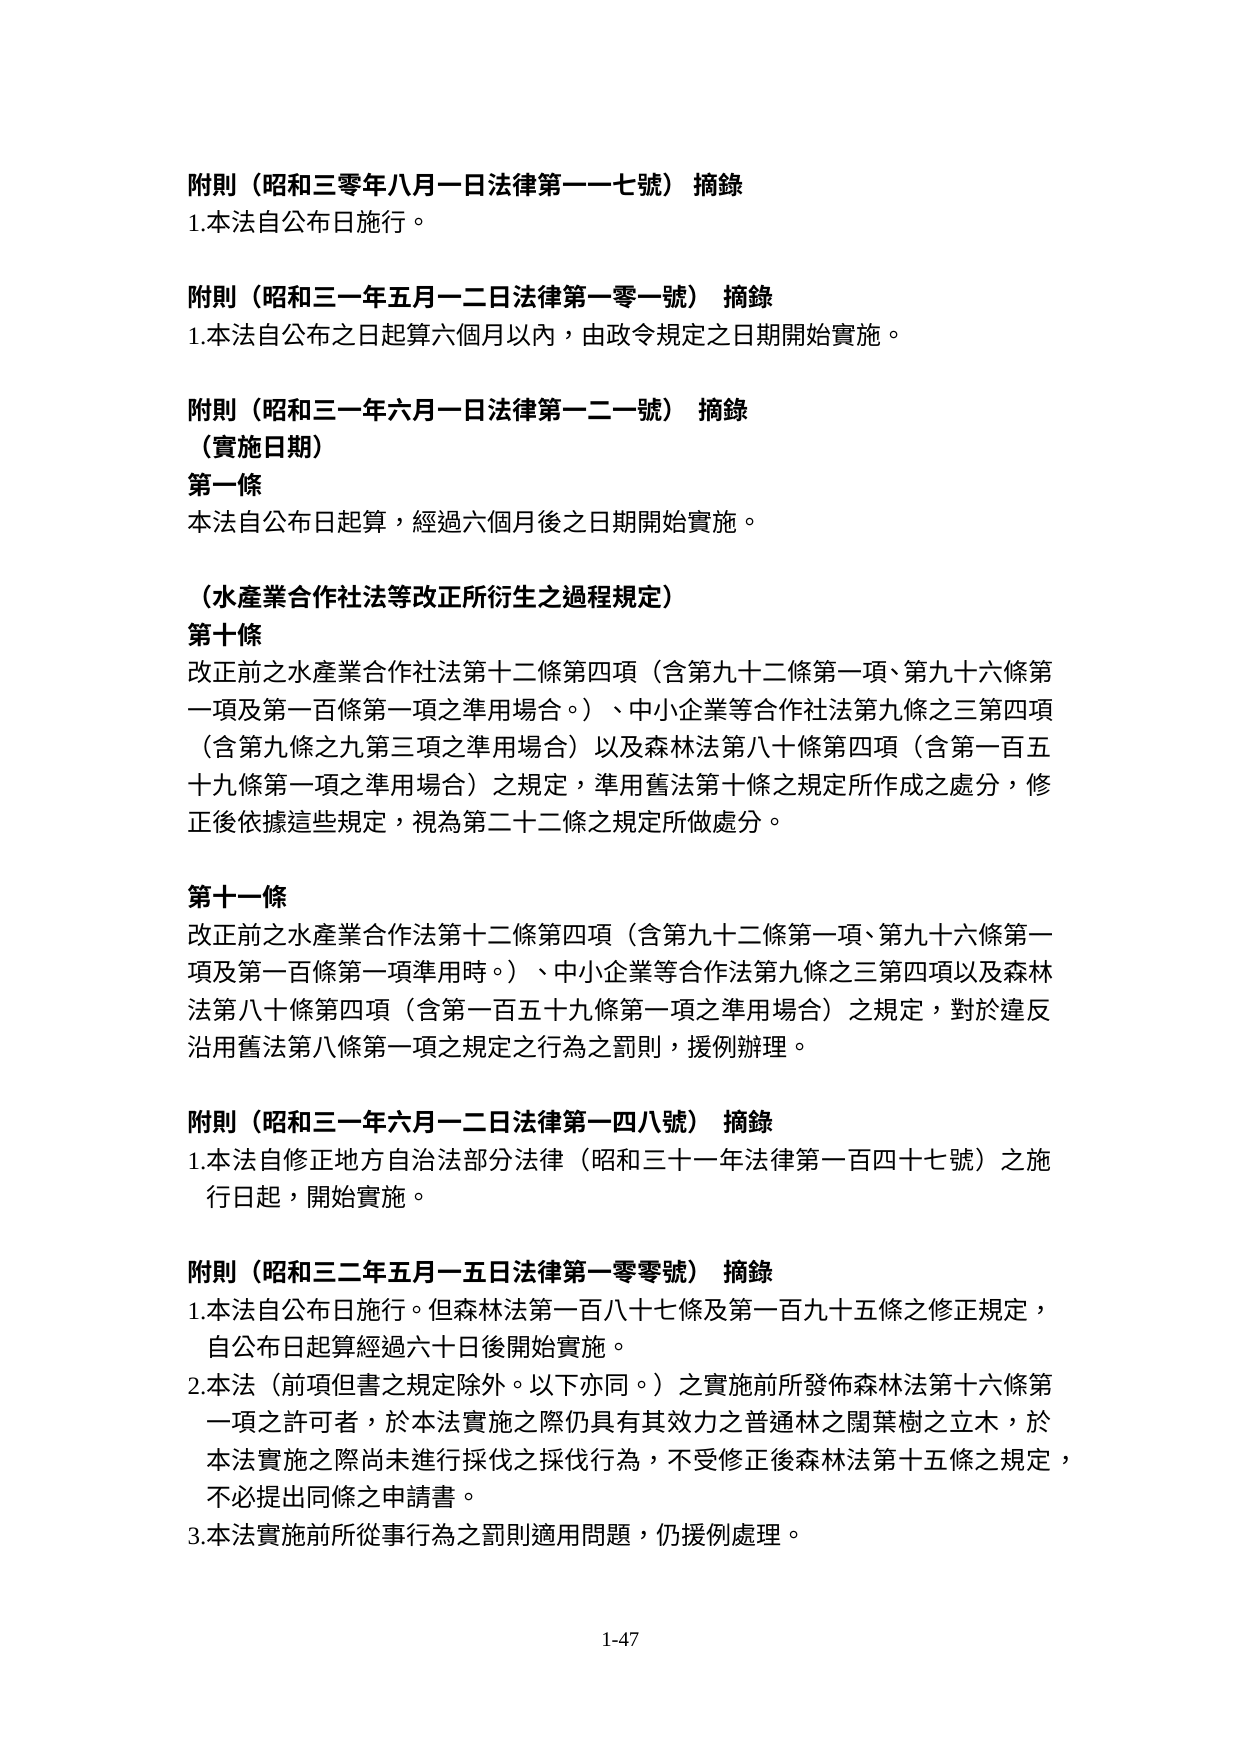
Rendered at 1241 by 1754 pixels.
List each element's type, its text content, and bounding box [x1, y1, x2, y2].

text 第十條 [187, 614, 1053, 652]
text 改正前之水產業合作法第十二條第四項（含第九十二條第一項、第九十六條第一項及第一百條第一項準用時。）、中小企業等合作法第九條之三第四項以及森林法第八十條第四項（含第一百五十九條第一項之準用場合）之規定，對於違反沿用舊法第八條第一項之規定之行為之罰則，援例辦理。 [187, 914, 1053, 1064]
text 附則（昭和三零年八月一日法律第一一七號） 摘錄 [187, 164, 1053, 202]
text 1.本法自公布之日起算六個月以內，由政令規定之日期開始實施。 [187, 314, 1053, 352]
text （水產業合作社法等改正所衍生之過程規定） [187, 577, 1053, 614]
text 附則（昭和三一年六月一二日法律第一四八號） 摘錄 [187, 1102, 1053, 1139]
text 1.本法自公布日施行。 [187, 202, 1053, 239]
text 附則（昭和三一年五月一二日法律第一零一號） 摘錄 [187, 277, 1053, 314]
text 3.本法實施前所從事行為之罰則適用問題，仍援例處理。 [187, 1514, 1053, 1552]
text 第一條 [187, 464, 1053, 502]
text 附則（昭和三二年五月一五日法律第一零零號） 摘錄 [187, 1252, 1053, 1289]
text 第十一條 [187, 877, 1053, 914]
text 附則（昭和三一年六月一日法律第一二一號） 摘錄 [187, 389, 1053, 427]
text （實施日期） [187, 427, 1053, 464]
text 改正前之水產業合作社法第十二條第四項（含第九十二條第一項、第九十六條第一項及第一百條第一項之準用場合。）、中小企業等合作社法第九條之三第四項（含第九條之九第三項之準用場合）以及森林法第八十條第四項（含第一百五十九條第一項之準用場合）之規定，準用舊法第十條之規定所作成之處分，修正後依據這些規定，視為第二十二條之規定所做處分。 [187, 652, 1053, 839]
text 1.本法自公布日施行。但森林法第一百八十七條及第一百九十五條之修正規定，自公布日起算經過六十日後開始實施。 [187, 1289, 1053, 1364]
text 本法自公布日起算，經過六個月後之日期開始實施。 [187, 502, 1053, 539]
text 1.本法自修正地方自治法部分法律（昭和三十一年法律第一百四十七號）之施行日起，開始實施。 [187, 1139, 1053, 1214]
text 2.本法（前項但書之規定除外。以下亦同。）之實施前所發佈森林法第十六條第一項之許可者，於本法實施之際仍具有其效力之普通林之闊葉樹之立木，於本法實施之際尚未進行採伐之採伐行為，不受修正後森林法第十五條之規定，不必提出同條之申請書。 [187, 1364, 1053, 1514]
